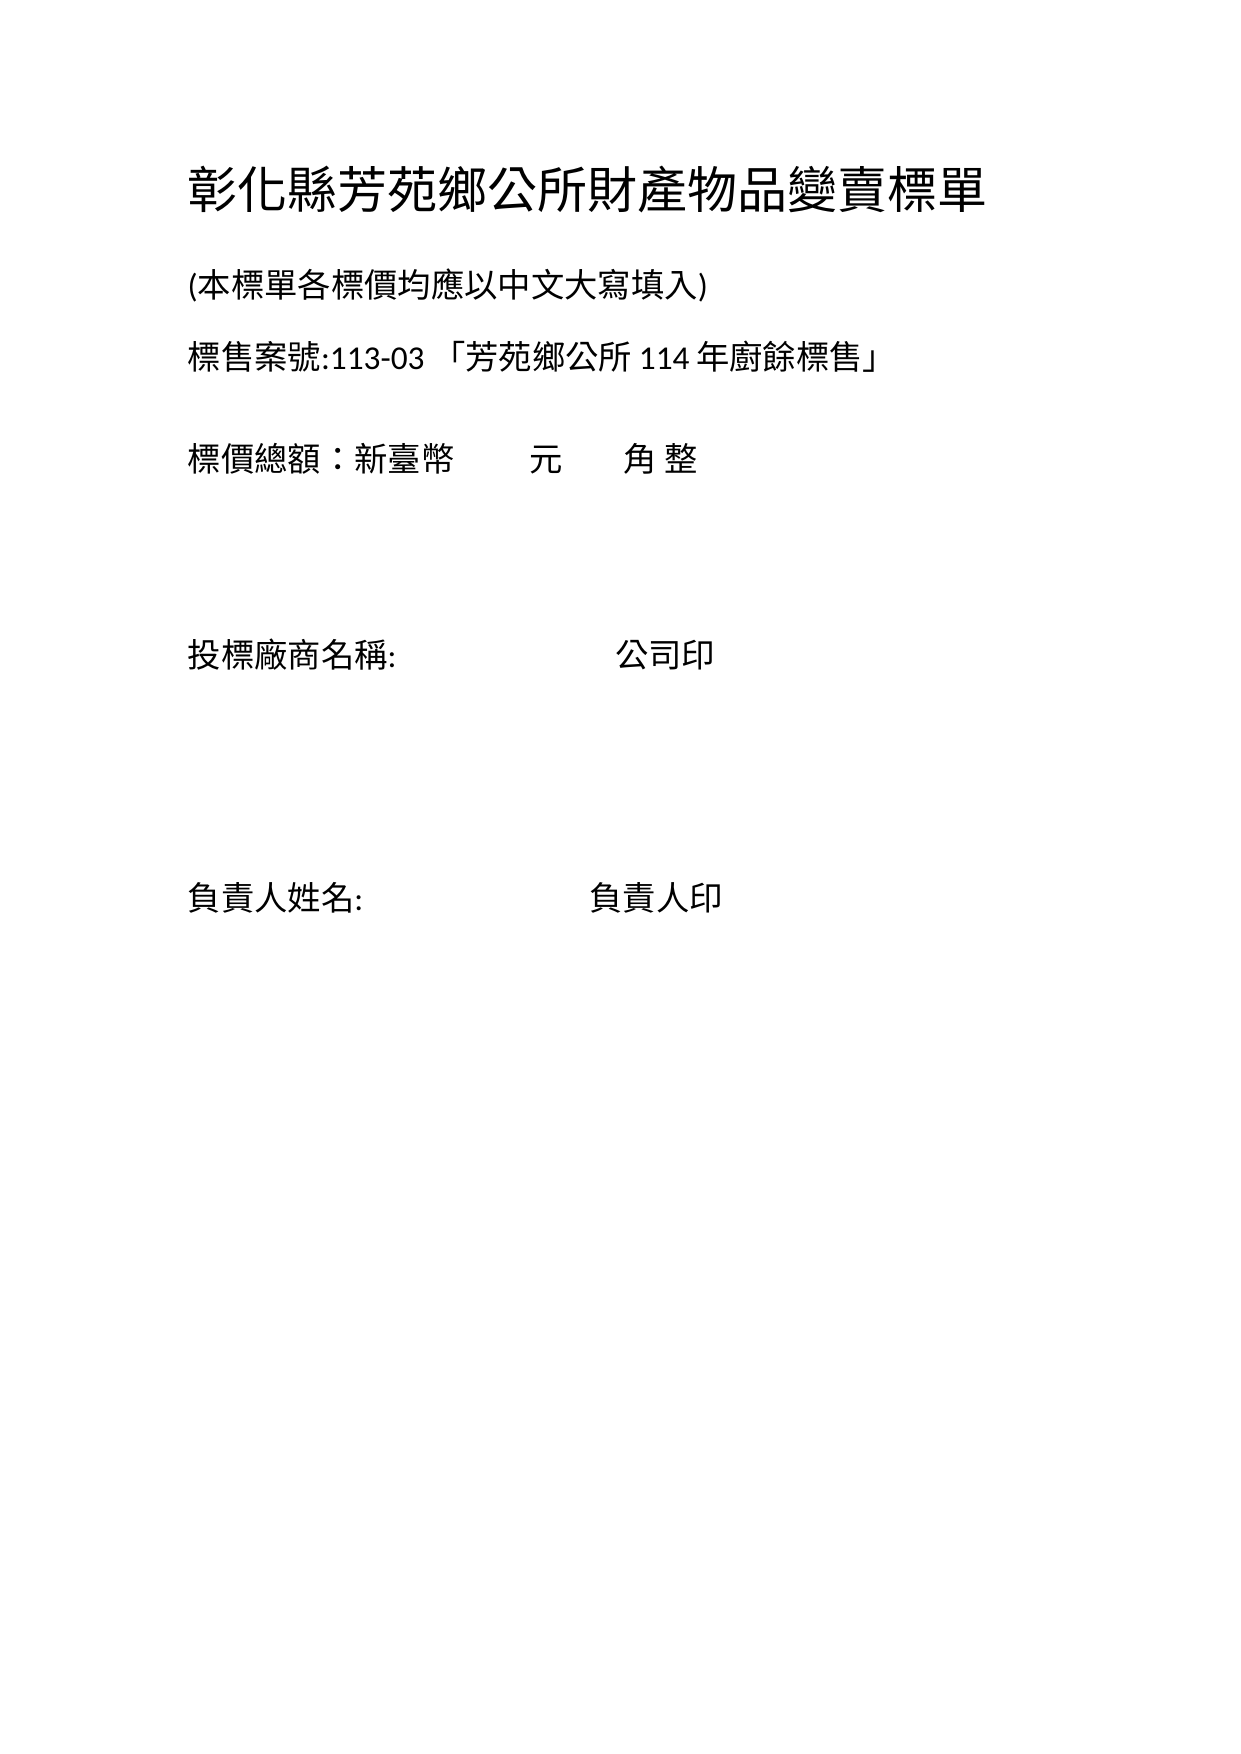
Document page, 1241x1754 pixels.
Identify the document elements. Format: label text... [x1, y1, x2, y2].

text 投標廠商名稱: 公司印 [187, 629, 1053, 677]
text 標價總額：新臺幣 元 角 整 [187, 433, 1053, 481]
text (本標單各標價均應以中文大寫填入) [187, 258, 1053, 307]
text 彰化縣芳苑鄉公所財產物品變賣標單 [187, 150, 1053, 222]
text 負責人姓名: 負責人印 [187, 871, 1053, 919]
text 標售案號:113-03 「芳苑鄉公所114年廚餘標售」 [187, 331, 1053, 379]
